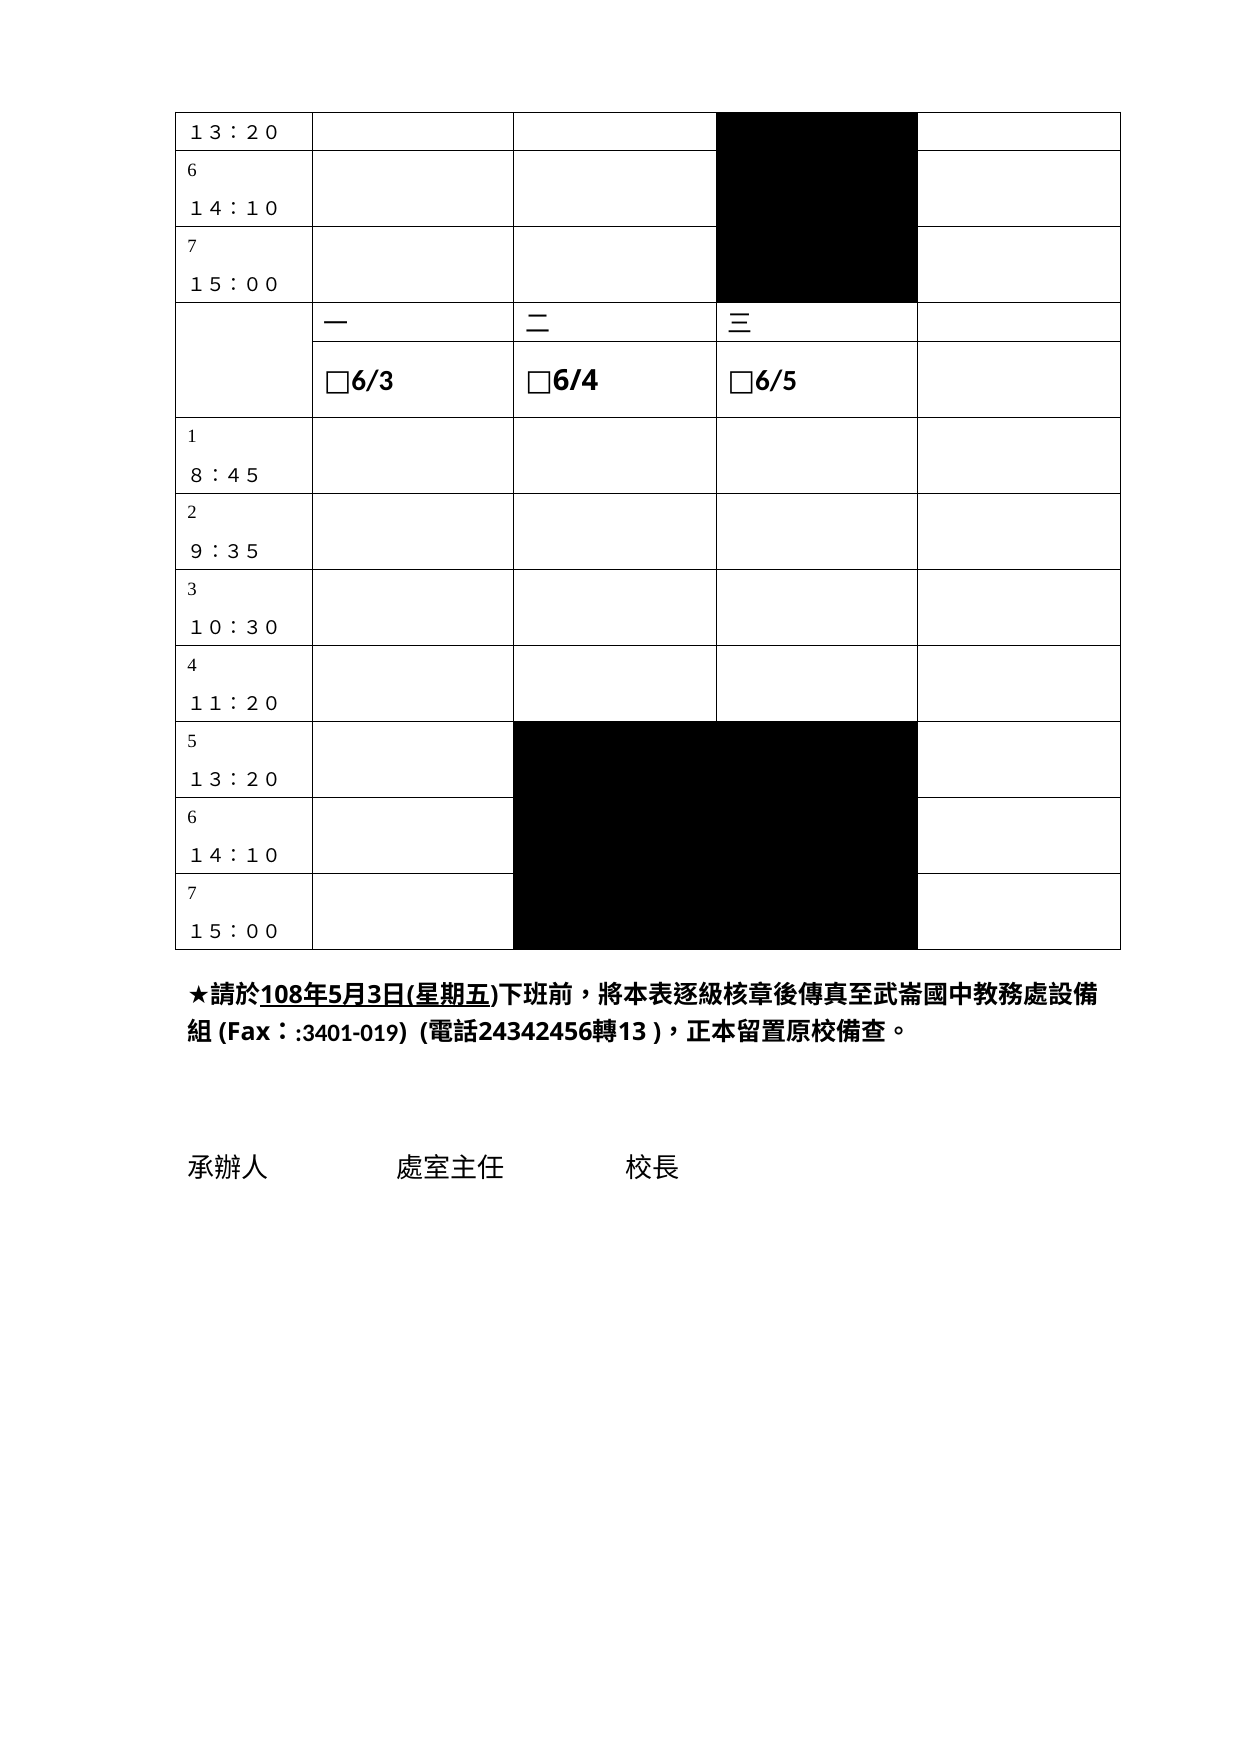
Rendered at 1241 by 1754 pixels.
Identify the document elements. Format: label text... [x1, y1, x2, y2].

table_cell [918, 227, 1120, 302]
table_cell [717, 151, 917, 226]
table_cell [717, 874, 917, 949]
table_cell 6 １４：１０ [176, 151, 312, 226]
table_cell [313, 722, 513, 797]
table_cell 7 １５：００ [176, 874, 312, 949]
table_cell [313, 874, 513, 949]
table_cell [918, 646, 1120, 721]
table_cell □6/3 [313, 342, 513, 417]
table_cell [918, 418, 1120, 493]
table_cell [717, 113, 917, 150]
table_cell [514, 151, 716, 226]
table_cell [514, 418, 716, 493]
table_cell [313, 798, 513, 873]
table_cell [313, 646, 513, 721]
table_cell [313, 113, 513, 150]
table_cell [514, 874, 716, 949]
table_cell [717, 494, 917, 569]
table_cell [313, 418, 513, 493]
table_cell [313, 570, 513, 645]
table_cell 7 １５：００ [176, 227, 312, 302]
table_cell [514, 798, 716, 873]
table_cell 1 ８：４５ [176, 418, 312, 493]
table_cell [918, 798, 1120, 873]
table_cell [918, 570, 1120, 645]
table_cell 3 １０：３０ [176, 570, 312, 645]
table_cell [514, 227, 716, 302]
table_cell [717, 418, 917, 493]
table_cell １３：２０ [176, 113, 312, 150]
table_cell [918, 722, 1120, 797]
table_cell [717, 646, 917, 721]
table_cell 三 [717, 303, 917, 341]
table_cell [918, 303, 1120, 341]
table_cell [176, 303, 312, 417]
table_cell [918, 494, 1120, 569]
text ★請於108年5月3日(星期五)下班前，將本表逐級核章後傳真至武崙國中教務處設備組 (Fax：:3401-019) (電話24342456轉13 )，正本留置原校備查。 [187, 973, 1106, 1048]
table_cell [918, 113, 1120, 150]
table_cell [717, 798, 917, 873]
table_cell [313, 151, 513, 226]
table_cell 一 [313, 303, 513, 341]
table_cell 5 １３：２０ [176, 722, 312, 797]
table_cell [514, 722, 716, 797]
table_cell [918, 151, 1120, 226]
table_cell [717, 570, 917, 645]
text 承辦人 處室主任 校長 [187, 1110, 1106, 1185]
table_cell [717, 722, 917, 797]
table_cell [918, 342, 1120, 417]
table_cell 4 １１：２０ [176, 646, 312, 721]
table_cell [514, 570, 716, 645]
table_cell □6/5 [717, 342, 917, 417]
table_cell 6 １４：１０ [176, 798, 312, 873]
table_cell 2 ９：３５ [176, 494, 312, 569]
table_cell [313, 494, 513, 569]
table_cell [514, 646, 716, 721]
table_cell [717, 227, 917, 302]
table_cell □6/4 [514, 342, 716, 417]
table_cell [514, 494, 716, 569]
table_cell [514, 113, 716, 150]
table_cell 二 [514, 303, 716, 341]
table_cell [313, 227, 513, 302]
table_cell [918, 874, 1120, 949]
